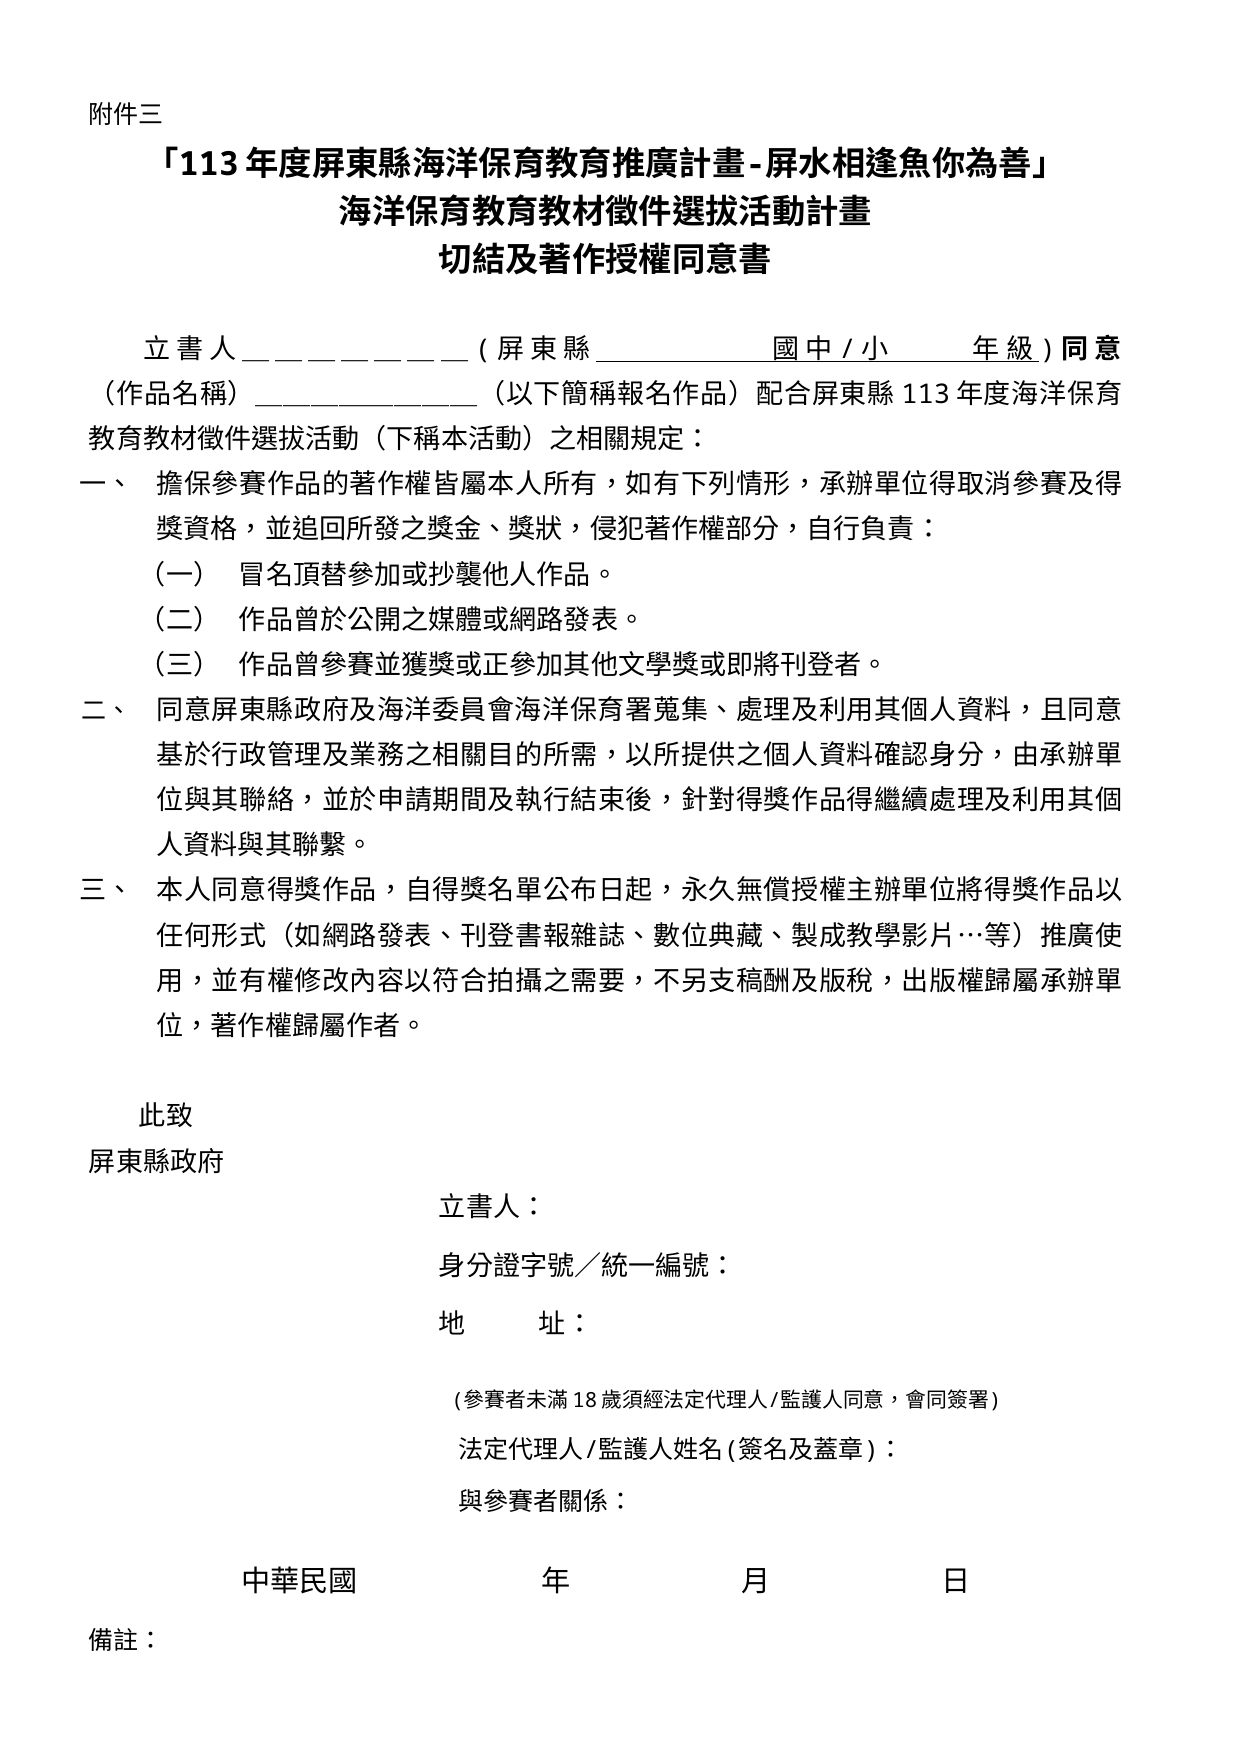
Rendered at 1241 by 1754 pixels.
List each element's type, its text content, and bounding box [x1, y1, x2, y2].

text 備註： [89, 1621, 1122, 1657]
list 冒名頂替參加或抄襲他人作品。 [139, 553, 1122, 592]
list 作品曾參賽並獲獎或正參加其他文學獎或即將刊登者。 [139, 643, 1122, 682]
text 附件三 [89, 74, 1122, 136]
text (參賽者未滿18歲須經法定代理人/監護人同意，會同簽署) [339, 1361, 1122, 1413]
list 作品曾於公開之媒體或網路發表。 [139, 598, 1122, 637]
text 立書人＿＿＿＿＿＿＿(屏東縣 國中/小 年級)同意 （作品名稱）＿＿＿＿＿＿＿＿（以下簡稱報名作品）配合屏東縣113年度海洋保育教育教材徵件選拔活動（下稱本活動）之相關規定： [89, 327, 1122, 457]
text 與參賽者關係： [339, 1466, 1122, 1518]
list 擔保參賽作品的著作權皆屬本人所有，如有下列情形，承辦單位得取消參賽及得獎資格，並追回所發之獎金、獎狀，侵犯著作權部分，自行負責： [106, 462, 1122, 547]
text 立書人： [389, 1184, 1122, 1224]
text 身分證字號／統一編號： [389, 1243, 1122, 1283]
text 海洋保育教育教材徵件選拔活動計畫 [89, 185, 1122, 233]
list 同意屏東縣政府及海洋委員會海洋保育署蒐集、處理及利用其個人資料，且同意基於行政管理及業務之相關目的所需，以所提供之個人資料確認身分，由承辦單位與其聯絡，並於申請期間及執行結束後，針對得獎作品得繼續處理及利用其個人資料與其聯繫。 [106, 688, 1122, 862]
text 地 址： [389, 1302, 1122, 1342]
text 屏東縣政府 [89, 1139, 1122, 1179]
text 法定代理人/監護人姓名(簽名及蓋章)： [339, 1413, 1122, 1466]
text 「113年度屏東縣海洋保育教育推廣計畫-屏水相逢魚你為善」 [89, 136, 1122, 185]
list 本人同意得獎作品，自得獎名單公布日起，永久無償授權主辦單位將得獎作品以任何形式（如網路發表、刊登書報雜誌、數位典藏、製成教學影片…等）推廣使用，並有權修改內容以符合拍攝之需要，不另支稿酬及版稅，出版權歸屬承辦單位，著作權歸屬作者。 [106, 868, 1122, 1043]
text 中華民國 年 月 日 [89, 1557, 1122, 1600]
text 此致 [89, 1094, 1122, 1134]
text 切結及著作授權同意書 [89, 233, 1122, 281]
